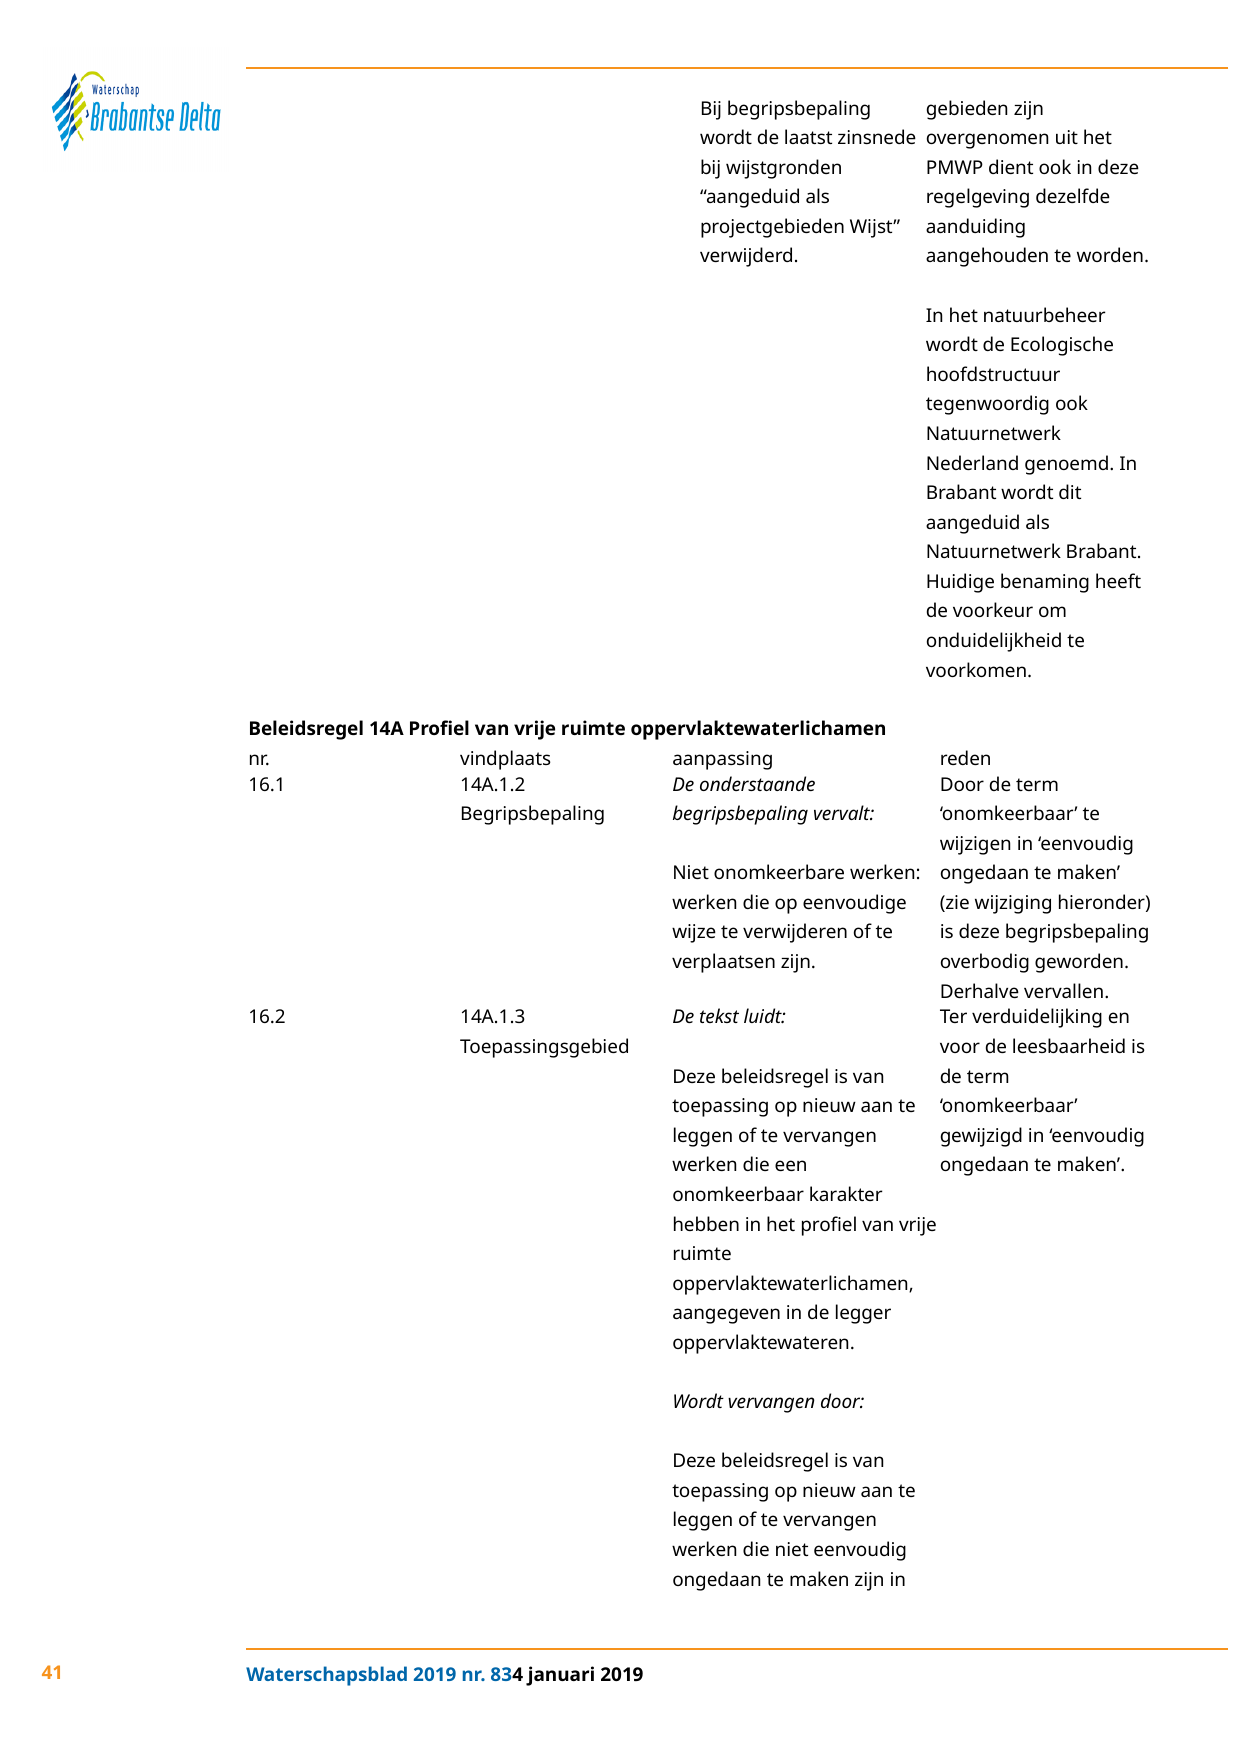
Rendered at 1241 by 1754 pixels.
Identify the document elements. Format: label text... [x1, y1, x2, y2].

table_cell 14A.1.3 Toepassingsgebied [460, 1004, 672, 1591]
table_cell [474, 95, 700, 683]
text Beleidsregel 14A Profiel van vrije ruimte oppervlaktewaterlichamen [248, 715, 1152, 741]
table_cell De onderstaande begripsbepaling vervalt: Niet onomkeerbare werken: werken die op eenvoudige wijze te verwijderen of te verplaatsen zijn. [672, 771, 939, 1004]
table_cell 16.1 [248, 771, 460, 1004]
table_cell Bij begripsbepaling wordt de laatst zinsnede bij wijstgronden “aangeduid als projectgebieden Wijst” verwijderd. [700, 95, 926, 683]
table_header nr. [248, 745, 460, 771]
table_header reden [940, 745, 1152, 771]
table_cell 16.2 [248, 1004, 460, 1591]
picture [41, 47, 231, 172]
table_header aanpassing [672, 745, 939, 771]
table_cell [248, 95, 474, 683]
table_header vindplaats [460, 745, 672, 771]
table_cell Ter verduidelijking en voor de leesbaarheid is de term ‘onomkeerbaar’ gewijzigd in ‘eenvoudig ongedaan te maken’. [940, 1004, 1152, 1591]
table_cell Door de term ‘onomkeerbaar’ te wijzigen in ‘eenvoudig ongedaan te maken’ (zie wijziging hieronder) is deze begripsbepaling overbodig geworden. Derhalve vervallen. [940, 771, 1152, 1004]
table_cell gebieden zijn overgenomen uit het PMWP dient ook in deze regelgeving dezelfde aanduiding aangehouden te worden. In het natuurbeheer wordt de Ecologische hoofdstructuur tegenwoordig ook Natuurnetwerk Nederland genoemd. In Brabant wordt dit aangeduid als Natuurnetwerk Brabant. Huidige benaming heeft de voorkeur om onduidelijkheid te voorkomen. [926, 95, 1152, 683]
table_cell De tekst luidt: Deze beleidsregel is van toepassing op nieuw aan te leggen of te vervangen werken die een onomkeerbaar karakter hebben in het profiel van vrije ruimte oppervlaktewaterlichamen, aangegeven in de legger oppervlaktewateren. Wordt vervangen door: Deze beleidsregel is van toepassing op nieuw aan te leggen of te vervangen werken die niet eenvoudig ongedaan te maken zijn in [672, 1004, 939, 1591]
table_cell 14A.1.2 Begripsbepaling [460, 771, 672, 1004]
